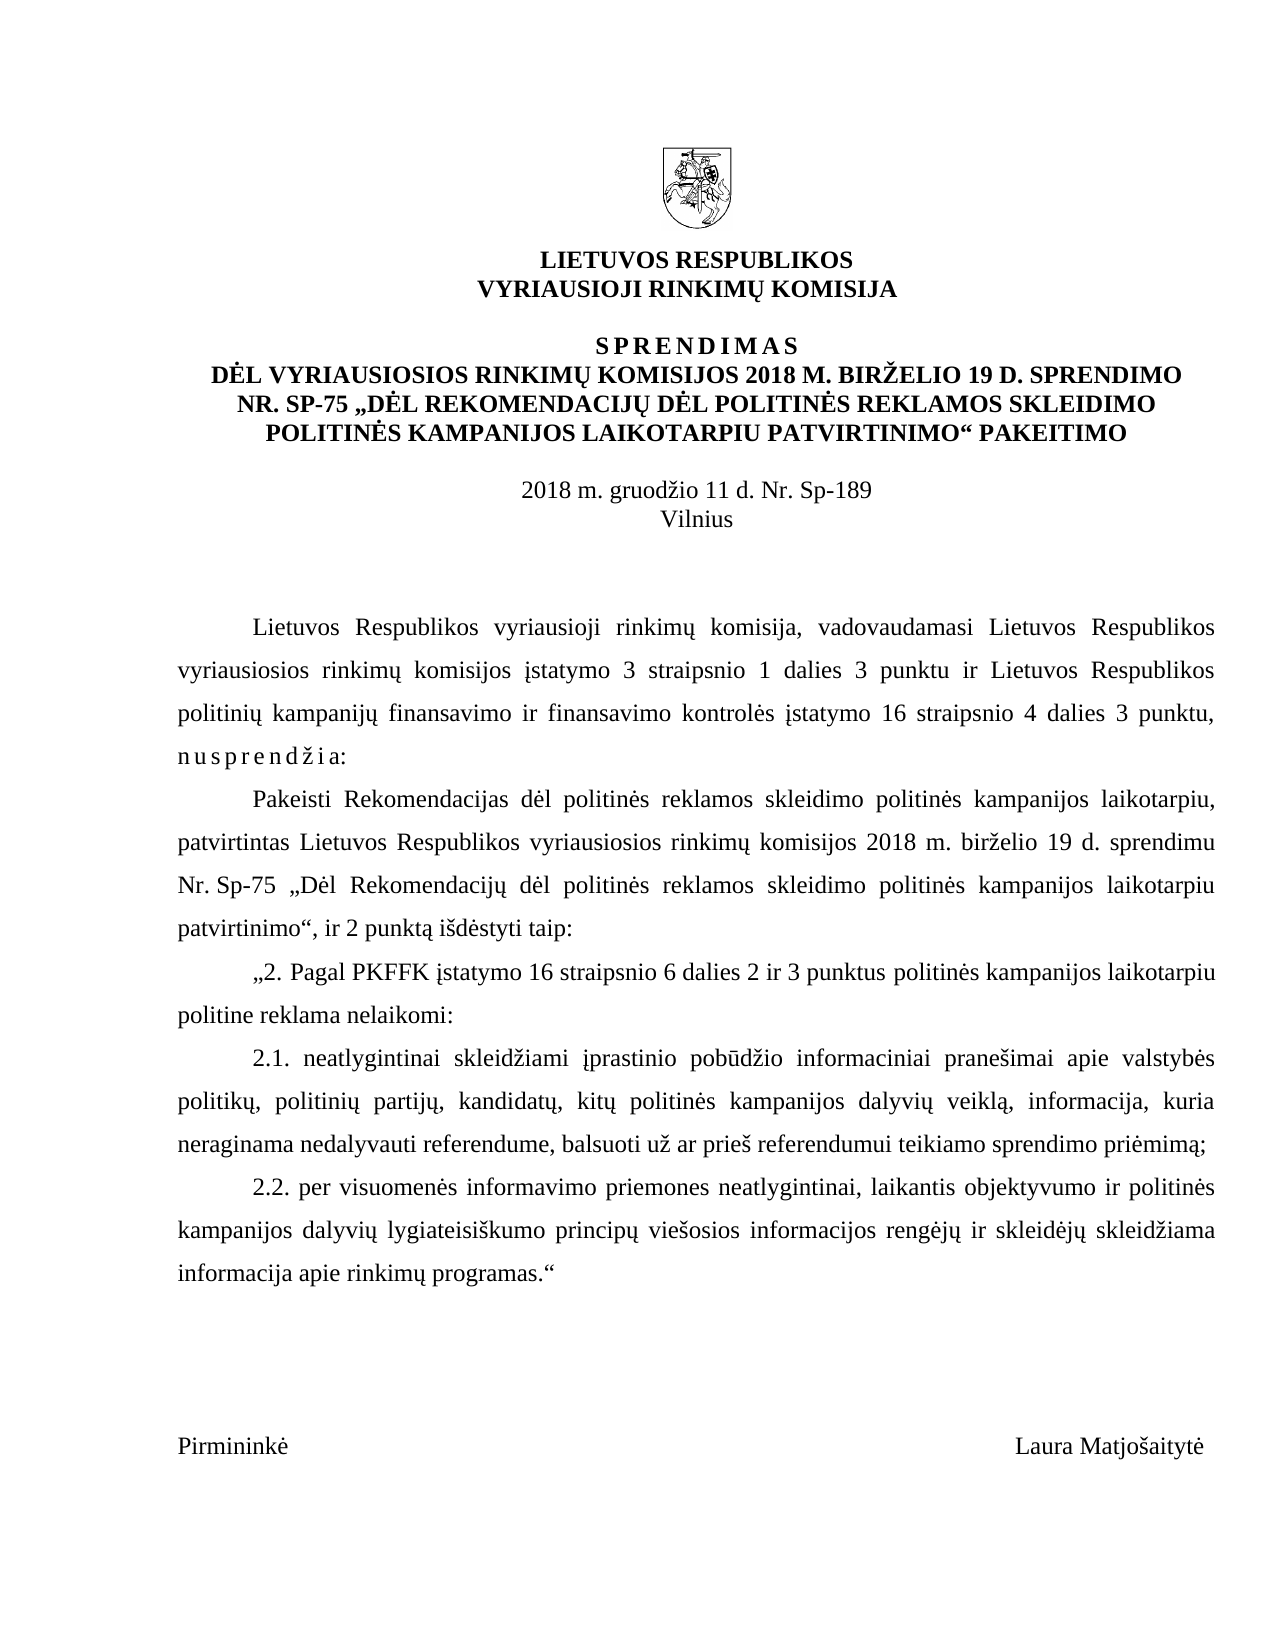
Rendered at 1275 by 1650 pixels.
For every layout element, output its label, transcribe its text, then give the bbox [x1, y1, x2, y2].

text Vilnius [177, 504, 1216, 533]
text Pakeisti Rekomendacijas dėl politinės reklamos skleidimo politinės kampanijos laikotarpiu, patvirtintas Lietuvos Respublikos vyriausiosios rinkimų komisijos 2018 m. birželio 19 d. sprendimu Nr. Sp-75 „Dėl Rekomendacijų dėl politinės reklamos skleidimo politinės kampanijos laikotarpiu patvirtinimo“, ir 2 punktą išdėstyti taip: [177, 784, 1216, 942]
text VYRIAUSIOJI RINKIMŲ KOMISIJA [177, 274, 1216, 303]
text „2. Pagal PKFFK įstatymo 16 straipsnio 6 dalies 2 ir 3 punktus politinės kampanijos laikotarpiu politine reklama nelaikomi: [177, 957, 1216, 1028]
text Pirmininkė Laura Matjošaitytė [177, 1431, 1216, 1460]
text 2.2. per visuomenės informavimo priemones neatlygintinai, laikantis objektyvumo ir politinės kampanijos dalyvių lygiateisiškumo principų viešosios informacijos rengėjų ir skleidėjų skleidžiama informacija apie rinkimų programas.“ [177, 1172, 1216, 1287]
text Lietuvos Respublikos vyriausioji rinkimų komisija, vadovaudamasi Lietuvos Respublikos vyriausiosios rinkimų komisijos įstatymo 3 straipsnio 1 dalies 3 punktu ir Lietuvos Respublikos politinių kampanijų finansavimo ir finansavimo kontrolės įstatymo 16 straipsnio 4 dalies 3 punktu, nusprendžia: [177, 612, 1216, 770]
text 2.1. neatlygintinai skleidžiami įprastinio pobūdžio informaciniai pranešimai apie valstybės politikų, politinių partijų, kandidatų, kitų politinės kampanijos dalyvių veiklą, informacija, kuria neraginama nedalyvauti referendume, balsuoti už ar prieš referendumui teikiamo sprendimo priėmimą; [177, 1043, 1216, 1158]
text LIETUVOS RESPUBLIKOS [177, 245, 1216, 274]
text SpREndimas [177, 331, 1216, 360]
text 2018 m. gruodžio 11 d. Nr. Sp-189 [177, 475, 1216, 504]
text DĖL Vyriausiosios rinkimų komisijos 2018 m. BIRžELIO 19 d. sprendimo Nr. Sp-75 „DĖL REKOMENDACIJŲ DĖL POLITINĖS REKLAMOS SKLEIDIMO POLITINĖS KAMPANIJOS LAIKOTARPIU PATVIRTINIMO“ pakeitimo [177, 360, 1216, 446]
